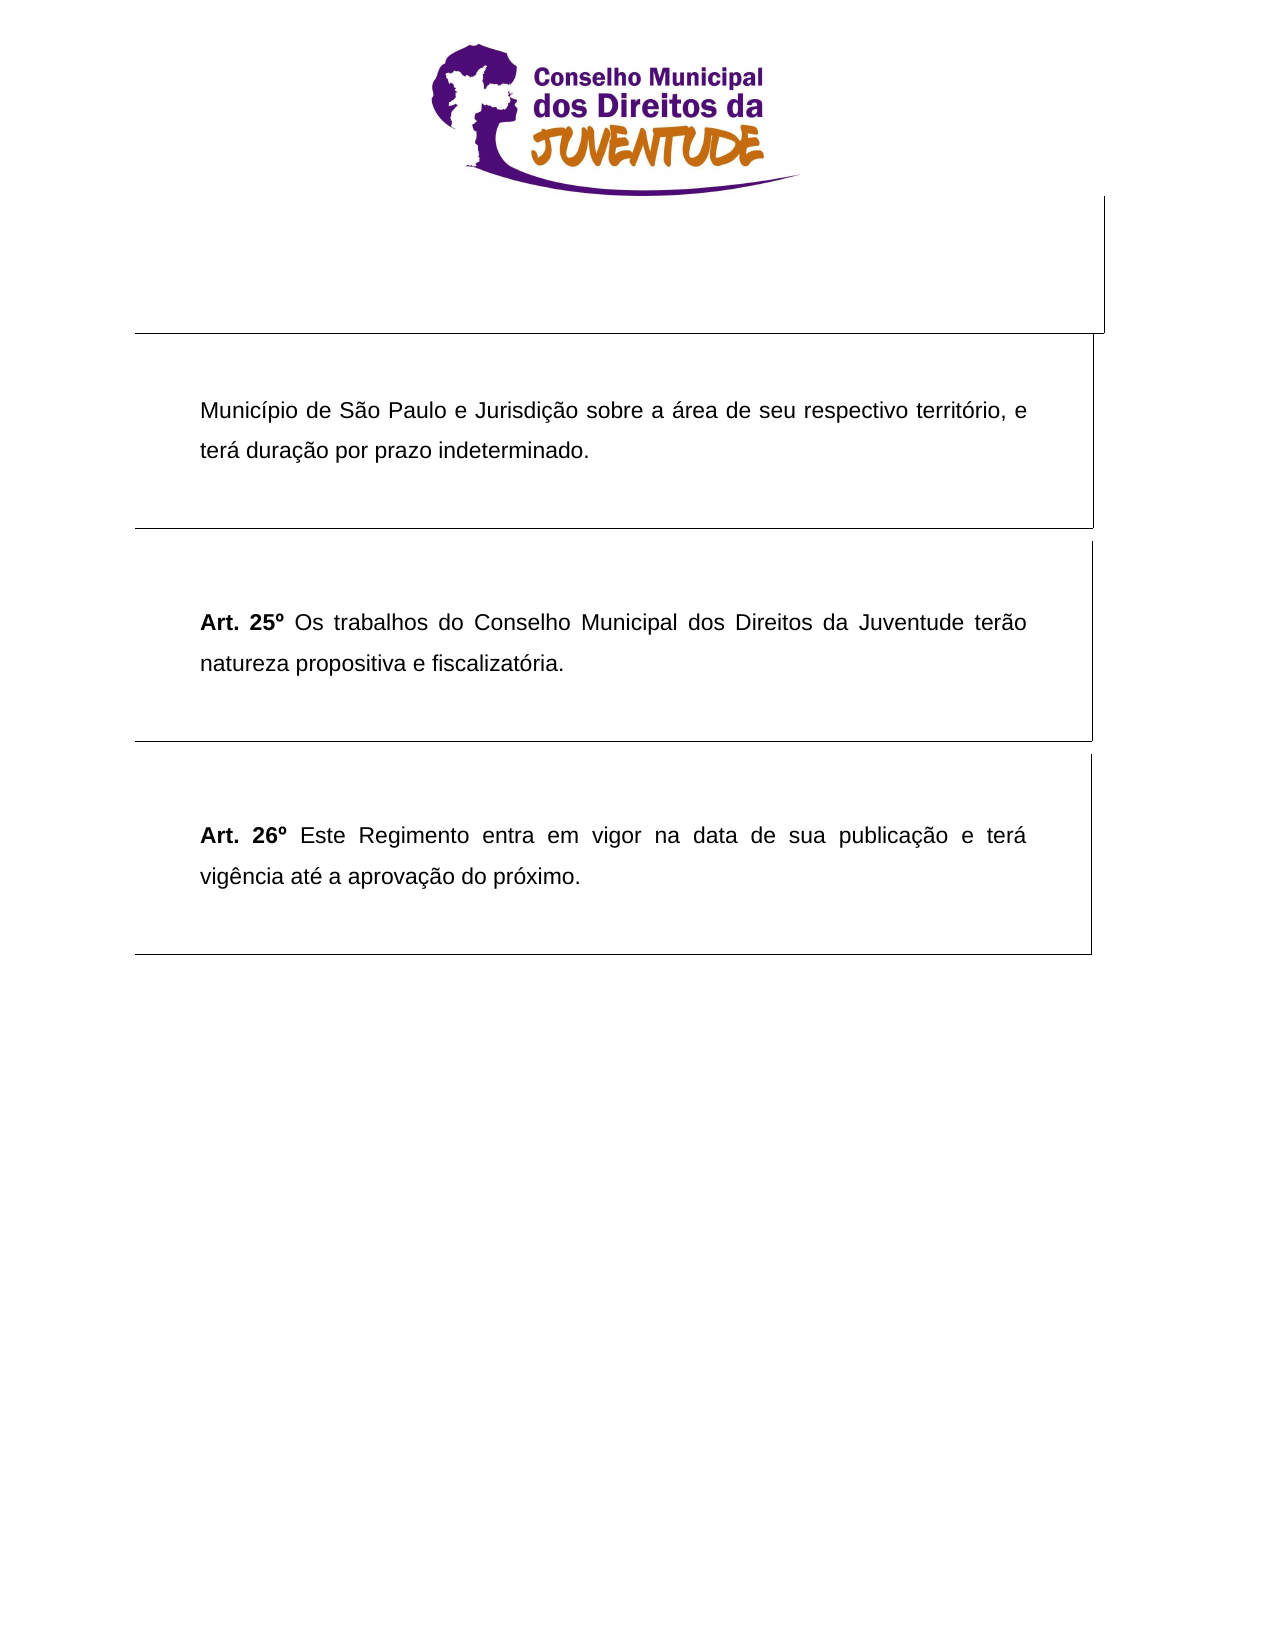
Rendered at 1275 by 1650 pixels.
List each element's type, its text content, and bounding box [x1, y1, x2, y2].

text Art. 25º Os trabalhos do Conselho Municipal dos Direitos da Juventude terão natureza propositiva e fiscalizatória. [135, 541, 1092, 741]
text Município de São Paulo e Jurisdição sobre a área de seu respectivo território, e terá duração por prazo indeterminado. [135, 333, 1093, 528]
text Art. 26º Este Regimento entra em vigor na data de sua publicação e terá vigência até a aprovação do próximo. [135, 754, 1091, 954]
